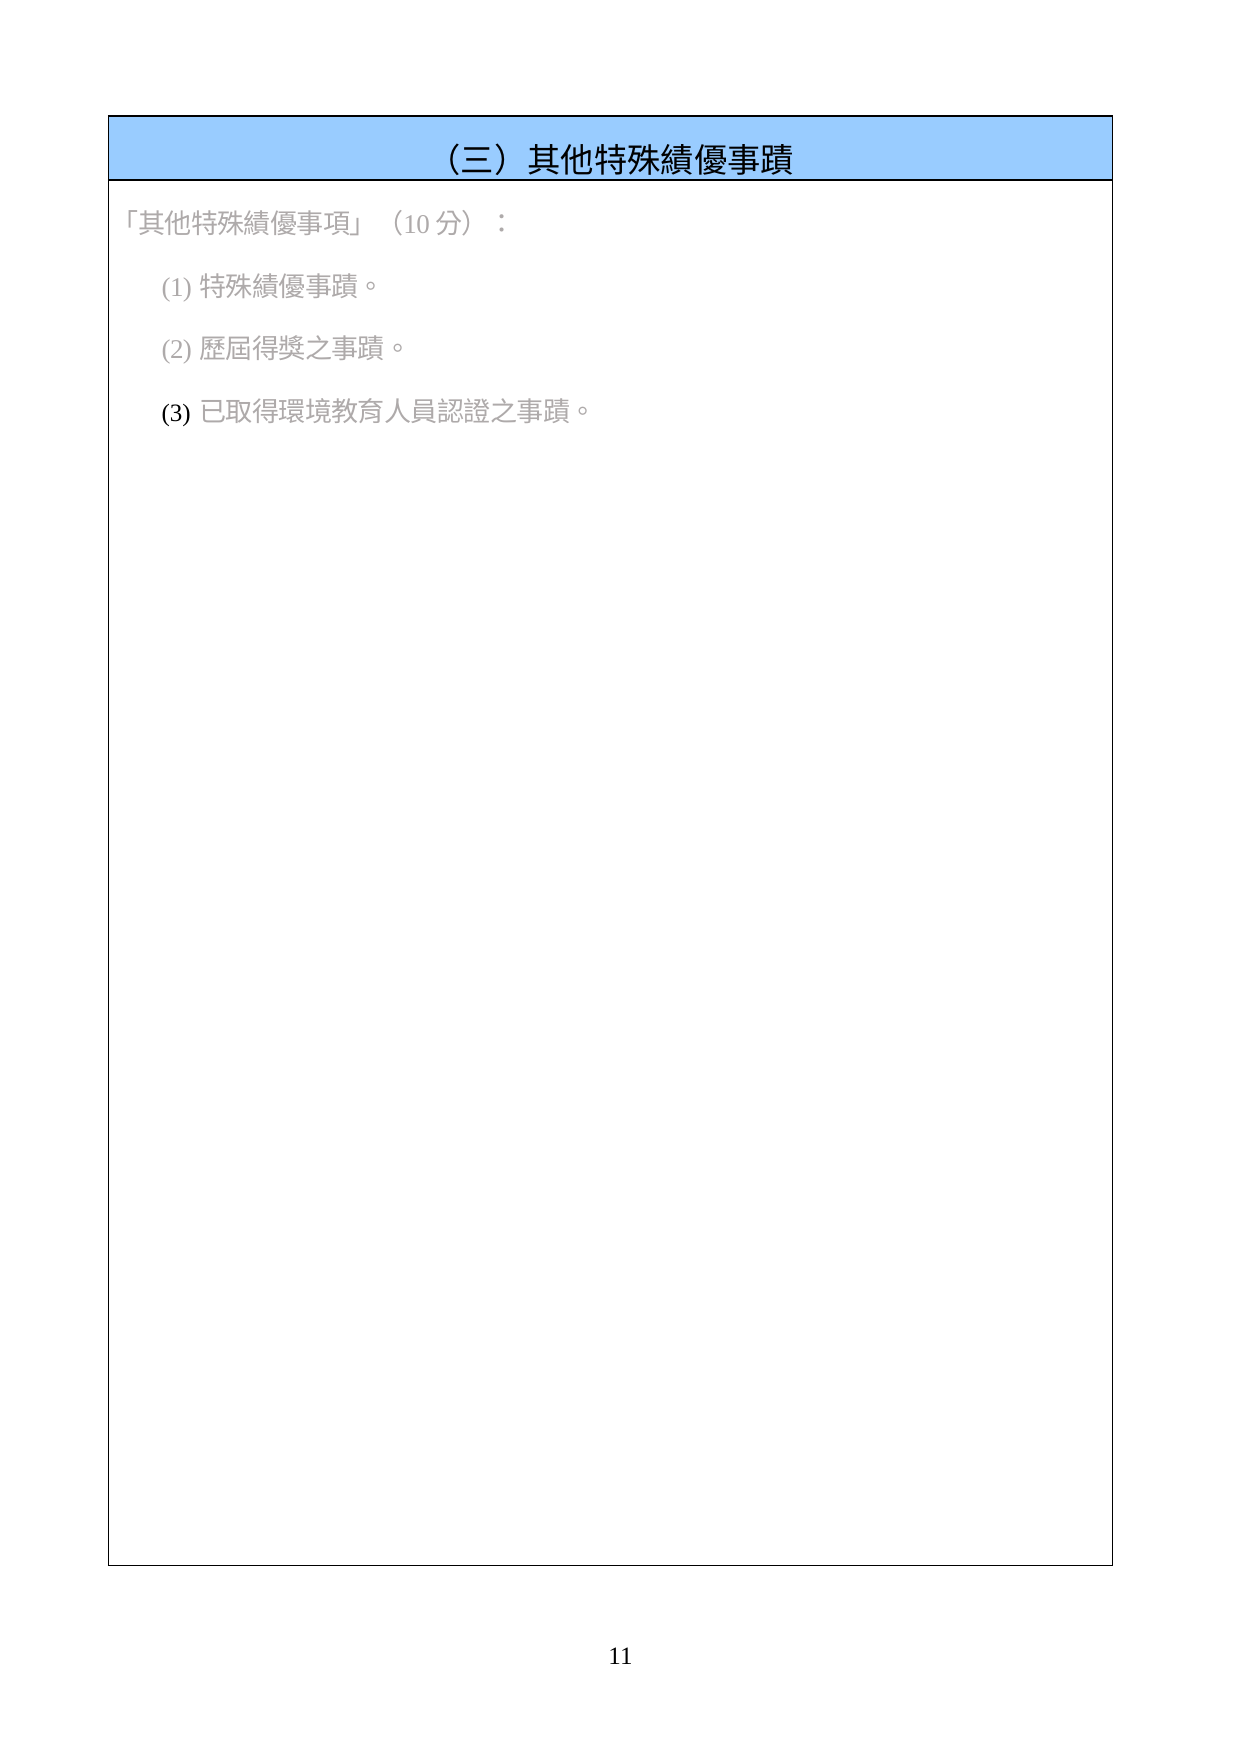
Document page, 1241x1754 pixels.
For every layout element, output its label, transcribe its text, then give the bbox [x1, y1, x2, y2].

table_cell 「其他特殊績優事項」（10分）： 特殊績優事蹟。 歷屆得獎之事蹟。 已取得環境教育人員認證之事蹟。 [109, 181, 1112, 1564]
table_header （三）其他特殊績優事蹟 [109, 117, 1112, 179]
